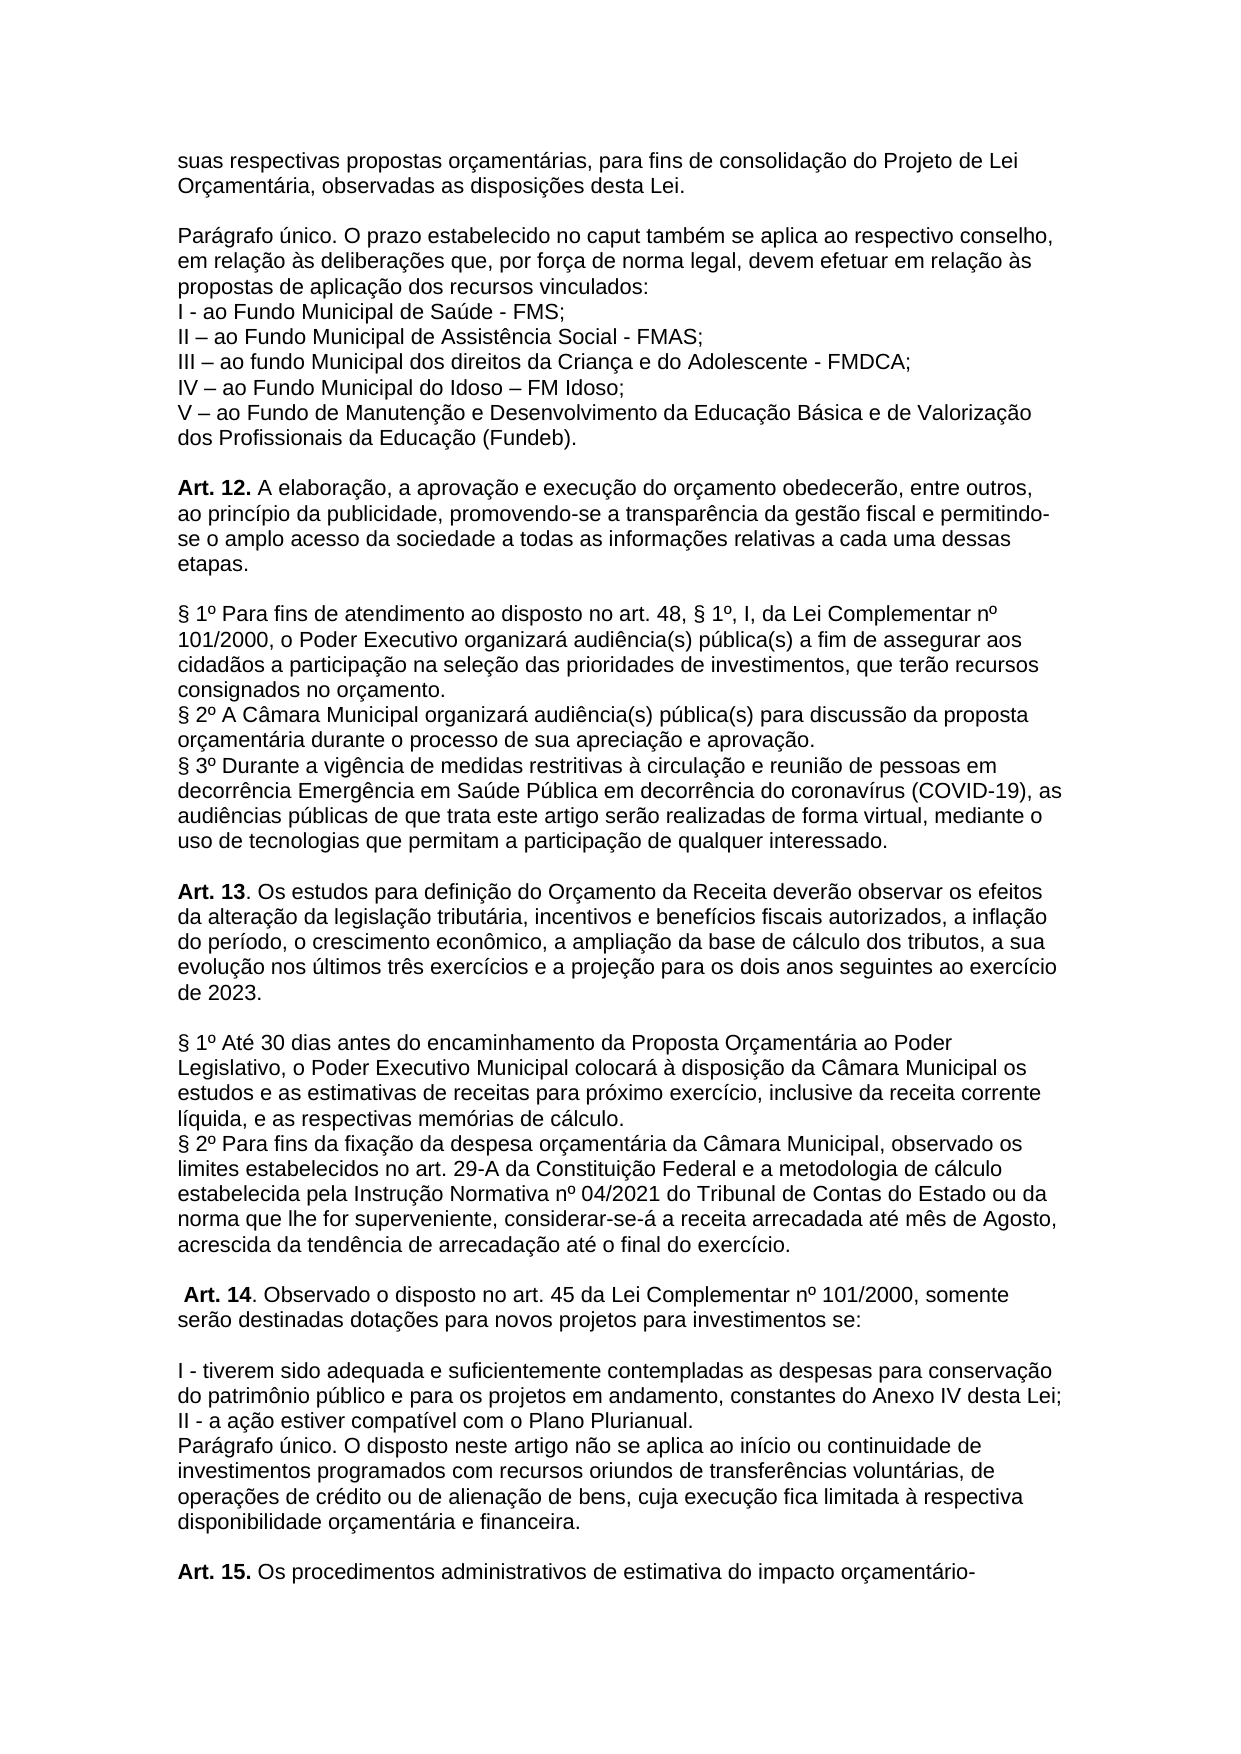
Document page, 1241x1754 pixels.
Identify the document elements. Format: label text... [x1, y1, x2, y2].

text suas respectivas propostas orçamentárias, para fins de consolidação do Projeto de Lei Orçamentária, observadas as disposições desta Lei. Parágrafo único. O prazo estabelecido no caput também se aplica ao respectivo conselho, em relação às deliberações que, por força de norma legal, devem efetuar em relação às propostas de aplicação dos recursos vinculados: I - ao Fundo Municipal de Saúde - FMS; II – ao Fundo Municipal de Assistência Social - FMAS; III – ao fundo Municipal dos direitos da Criança e do Adolescente - FMDCA; IV – ao Fundo Municipal do Idoso – FM Idoso; V – ao Fundo de Manutenção e Desenvolvimento da Educação Básica e de Valorização dos Profissionais da Educação (Fundeb). Art. 12. A elaboração, a aprovação e execução do orçamento obedecerão, entre outros, ao princípio da publicidade, promovendo-se a transparência da gestão fiscal e permitindo-se o amplo acesso da sociedade a todas as informações relativas a cada uma dessas etapas. § 1º Para fins de atendimento ao disposto no art. 48, § 1º, I, da Lei Complementar nº 101/2000, o Poder Executivo organizará audiência(s) pública(s) a fim de assegurar aos cidadãos a participação na seleção das prioridades de investimentos, que terão recursos consignados no orçamento. § 2º A Câmara Municipal organizará audiência(s) pública(s) para discussão da proposta orçamentária durante o processo de sua apreciação e aprovação. § 3º Durante a vigência de medidas restritivas à circulação e reunião de pessoas em decorrência Emergência em Saúde Pública em decorrência do coronavírus (COVID-19), as audiências públicas de que trata este artigo serão realizadas de forma virtual, mediante o uso de tecnologias que permitam a participação de qualquer interessado. Art. 13. Os estudos para definição do Orçamento da Receita deverão observar os efeitos da alteração da legislação tributária, incentivos e benefícios fiscais autorizados, a inflação do período, o crescimento econômico, a ampliação da base de cálculo dos tributos, a sua evolução nos últimos três exercícios e a projeção para os dois anos seguintes ao exercício de 2023. § 1º Até 30 dias antes do encaminhamento da Proposta Orçamentária ao Poder Legislativo, o Poder Executivo Municipal colocará à disposição da Câmara Municipal os estudos e as estimativas de receitas para próximo exercício, inclusive da receita corrente líquida, e as respectivas memórias de cálculo. § 2º Para fins da fixação da despesa orçamentária da Câmara Municipal, observado os limites estabelecidos no art. 29-A da Constituição Federal e a metodologia de cálculo estabelecida pela Instrução Normativa nº 04/2021 do Tribunal de Contas do Estado ou da norma que lhe for superveniente, considerar-se-á a receita arrecadada até mês de Agosto, acrescida da tendência de arrecadação até o final do exercício. Art. 14. Observado o disposto no art. 45 da Lei Complementar nº 101/2000, somente serão destinadas dotações para novos projetos para investimentos se: I - tiverem sido adequada e suficientemente contempladas as despesas para conservação do patrimônio público e para os projetos em andamento, constantes do Anexo IV desta Lei; II - a ação estiver compatível com o Plano Plurianual. Parágrafo único. O disposto neste artigo não se aplica ao início ou continuidade de investimentos programados com recursos oriundos de transferências voluntárias, de operações de crédito ou de alienação de bens, cuja execução fica limitada à respectiva disponibilidade orçamentária e financeira. Art. 15. Os procedimentos administrativos de estimativa do impacto orçamentário- [177, 148, 1063, 1584]
